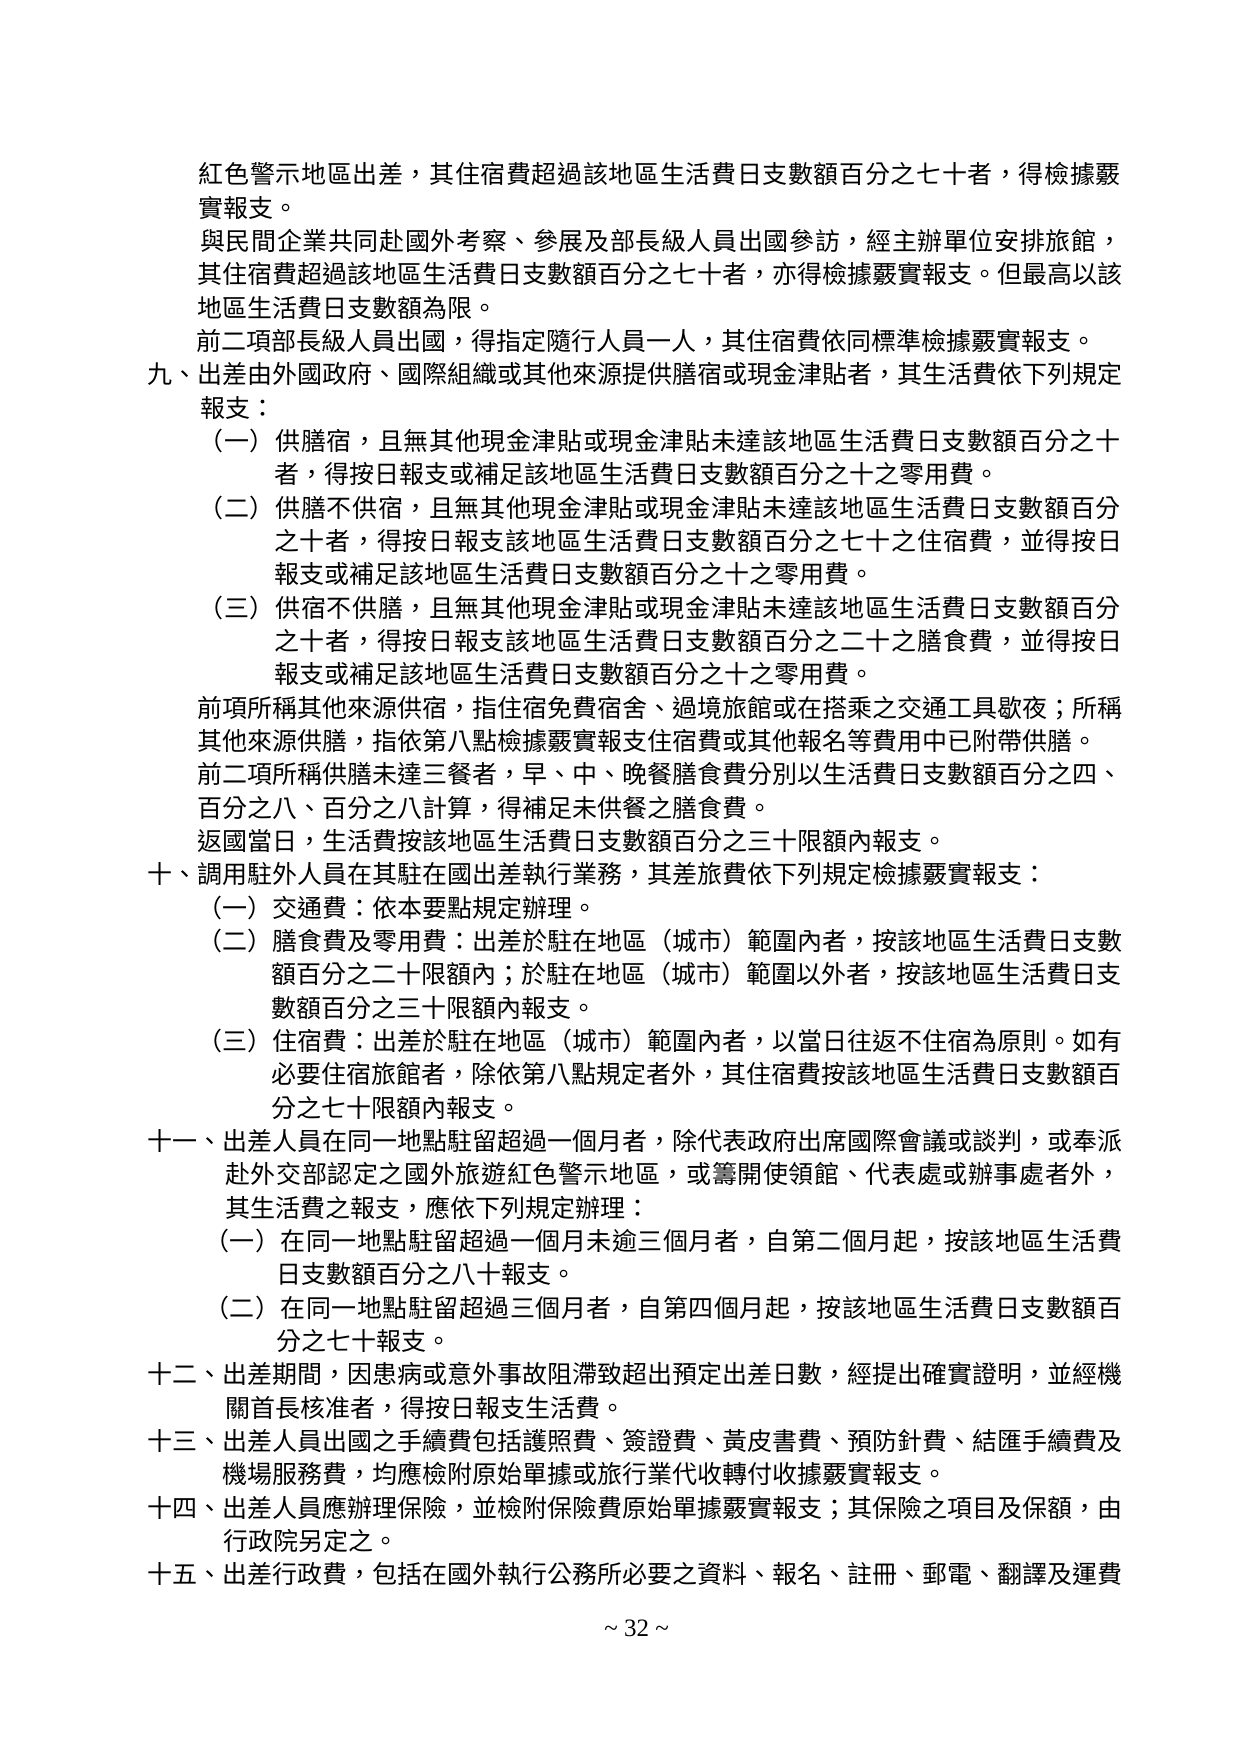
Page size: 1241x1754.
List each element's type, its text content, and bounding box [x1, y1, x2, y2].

text 前項所稱其他來源供宿，指住宿免費宿舍、過境旅館或在搭乘之交通工具歇夜；所稱其他來源供膳，指依第八點檢據覈實報支住宿費或其他報名等費用中已附帶供膳。 [197, 691, 1123, 757]
text （三）供宿不供膳，且無其他現金津貼或現金津貼未達該地區生活費日支數額百分之十者，得按日報支該地區生活費日支數額百分之二十之膳食費，並得按日報支或補足該地區生活費日支數額百分之十之零用費。 [198, 591, 1123, 691]
text 九、出差由外國政府、國際組織或其他來源提供膳宿或現金津貼者，其生活費依下列規定報支： [148, 357, 1123, 424]
text 十、調用駐外人員在其駐在國出差執行業務，其差旅費依下列規定檢據覈實報支： [148, 857, 1123, 891]
text （二）在同一地點駐留超過三個月者，自第四個月起，按該地區生活費日支數額百分之七十報支。 [204, 1291, 1123, 1357]
text 十四、出差人員應辦理保險，並檢附保險費原始單據覈實報支；其保險之項目及保額，由行政院另定之。 [148, 1491, 1123, 1557]
text 紅色警示地區出差，其住宿費超過該地區生活費日支數額百分之七十者，得檢據覈實報支。 [148, 157, 1123, 224]
text 十三、出差人員出國之手續費包括護照費、簽證費、黃皮書費、預防針費、結匯手續費及機場服務費，均應檢附原始單據或旅行業代收轉付收據覈實報支。 [148, 1424, 1123, 1491]
text （一）供膳宿，且無其他現金津貼或現金津貼未達該地區生活費日支數額百分之十者，得按日報支或補足該地區生活費日支數額百分之十之零用費。 [198, 424, 1123, 491]
text （二）供膳不供宿，且無其他現金津貼或現金津貼未達該地區生活費日支數額百分之十者，得按日報支該地區生活費日支數額百分之七十之住宿費，並得按日報支或補足該地區生活費日支數額百分之十之零用費。 [198, 491, 1123, 591]
text （二）膳食費及零用費：出差於駐在地區（城市）範圍內者，按該地區生活費日支數額百分之二十限額內；於駐在地區（城市）範圍以外者，按該地區生活費日支數額百分之三十限額內報支。 [197, 924, 1123, 1024]
text 前二項部長級人員出國，得指定隨行人員一人，其住宿費依同標準檢據覈實報支。 [196, 324, 1123, 357]
text 十二、出差期間，因患病或意外事故阻滯致超出預定出差日數，經提出確實證明，並經機關首長核准者，得按日報支生活費。 [148, 1357, 1123, 1424]
text 返國當日，生活費按該地區生活費日支數額百分之三十限額內報支。 [197, 824, 1123, 857]
text （一）交通費：依本要點規定辦理。 [197, 891, 1123, 924]
text （三）住宿費：出差於駐在地區（城市）範圍內者，以當日往返不住宿為原則。如有必要住宿旅館者，除依第八點規定者外，其住宿費按該地區生活費日支數額百分之七十限額內報支。 [197, 1024, 1123, 1124]
text 與民間企業共同赴國外考察、參展及部長級人員出國參訪，經主辦單位安排旅館，其住宿費超過該地區生活費日支數額百分之七十者，亦得檢據覈實報支。但最高以該地區生活費日支數額為限。 [197, 224, 1123, 324]
text 前二項所稱供膳未達三餐者，早、中、晚餐膳食費分別以生活費日支數額百分之四、百分之八、百分之八計算，得補足未供餐之膳食費。 [197, 757, 1123, 824]
text 十一、出差人員在同一地點駐留超過一個月者，除代表政府出席國際會議或談判，或奉派赴外交部認定之國外旅遊紅色警示地區，或籌開使領館、代表處或辦事處者外，其生活費之報支，應依下列規定辦理： [148, 1124, 1123, 1224]
text （一）在同一地點駐留超過一個月未逾三個月者，自第二個月起，按該地區生活費日支數額百分之八十報支。 [204, 1224, 1123, 1291]
text 十五、出差行政費，包括在國外執行公務所必要之資料、報名、註冊、郵電、翻譯及運費 [148, 1557, 1123, 1591]
